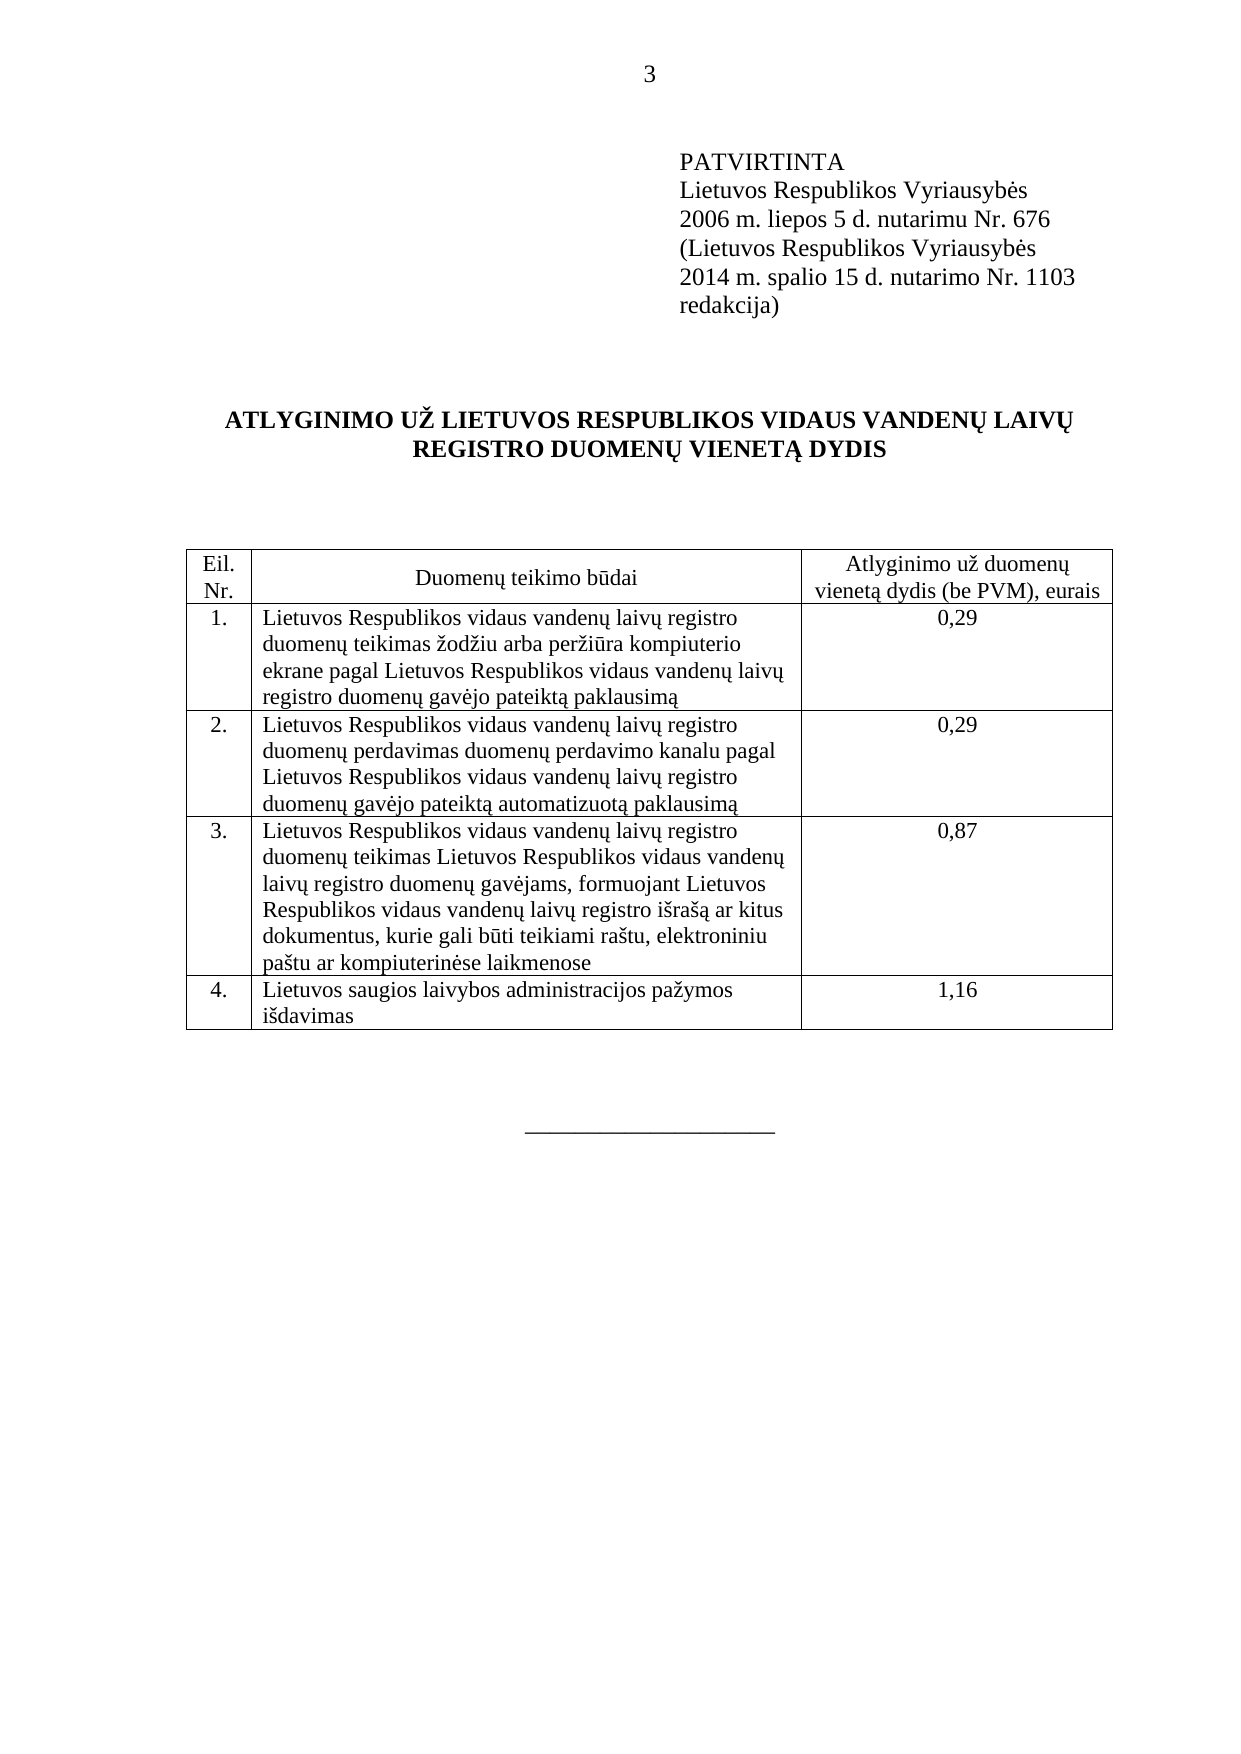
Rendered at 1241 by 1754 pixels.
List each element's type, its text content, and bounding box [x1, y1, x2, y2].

table_cell Lietuvos saugios laivybos administracijos pažymos išdavimas [252, 976, 801, 1029]
table_cell 2. [187, 711, 251, 816]
table_cell Lietuvos Respublikos vidaus vandenų laivų registro duomenų teikimas žodžiu arba peržiūra kompiuterio ekrane pagal Lietuvos Respublikos vidaus vandenų laivų registro duomenų gavėjo pateiktą paklausimą [252, 604, 801, 709]
text ATLYGINIMO UŽ LIETUVOS RESPUBLIKOS VIDAUS VANDENŲ LAIVŲ REGISTRO DUOMENŲ VIENETĄ DYDIS [177, 406, 1122, 463]
table_header Duomenų teikimo būdai [252, 550, 801, 603]
text PATVIRTINTA Lietuvos Respublikos Vyriausybės 2006 m. liepos 5 d. nutarimu Nr. 676 (Lietuvos Respublikos Vyriausybės 2014 m. spalio 15 d. nutarimo Nr. 1103 redakcija) [679, 147, 1122, 319]
table_cell 0,87 [802, 817, 1112, 975]
table_cell 3. [187, 817, 251, 975]
table_cell Lietuvos Respublikos vidaus vandenų laivų registro duomenų teikimas Lietuvos Respublikos vidaus vandenų laivų registro duomenų gavėjams, formuojant Lietuvos Respublikos vidaus vandenų laivų registro išrašą ar kitus dokumentus, kurie gali būti teikiami raštu, elektroniniu paštu ar kompiuterinėse laikmenose [252, 817, 801, 975]
table_cell Lietuvos Respublikos vidaus vandenų laivų registro duomenų perdavimas duomenų perdavimo kanalu pagal Lietuvos Respublikos vidaus vandenų laivų registro duomenų gavėjo pateiktą automatizuotą paklausimą [252, 711, 801, 816]
table_header Atlyginimo už duomenų vienetą dydis (be PVM), eurais [802, 550, 1112, 603]
table_cell 0,29 [802, 604, 1112, 709]
table_cell 1. [187, 604, 251, 709]
table_header Eil. Nr. [187, 550, 251, 603]
table_cell 4. [187, 976, 251, 1029]
table_cell 0,29 [802, 711, 1112, 816]
table_cell 1,16 [802, 976, 1112, 1029]
text –––––––––––––––––––– [177, 1116, 1122, 1145]
